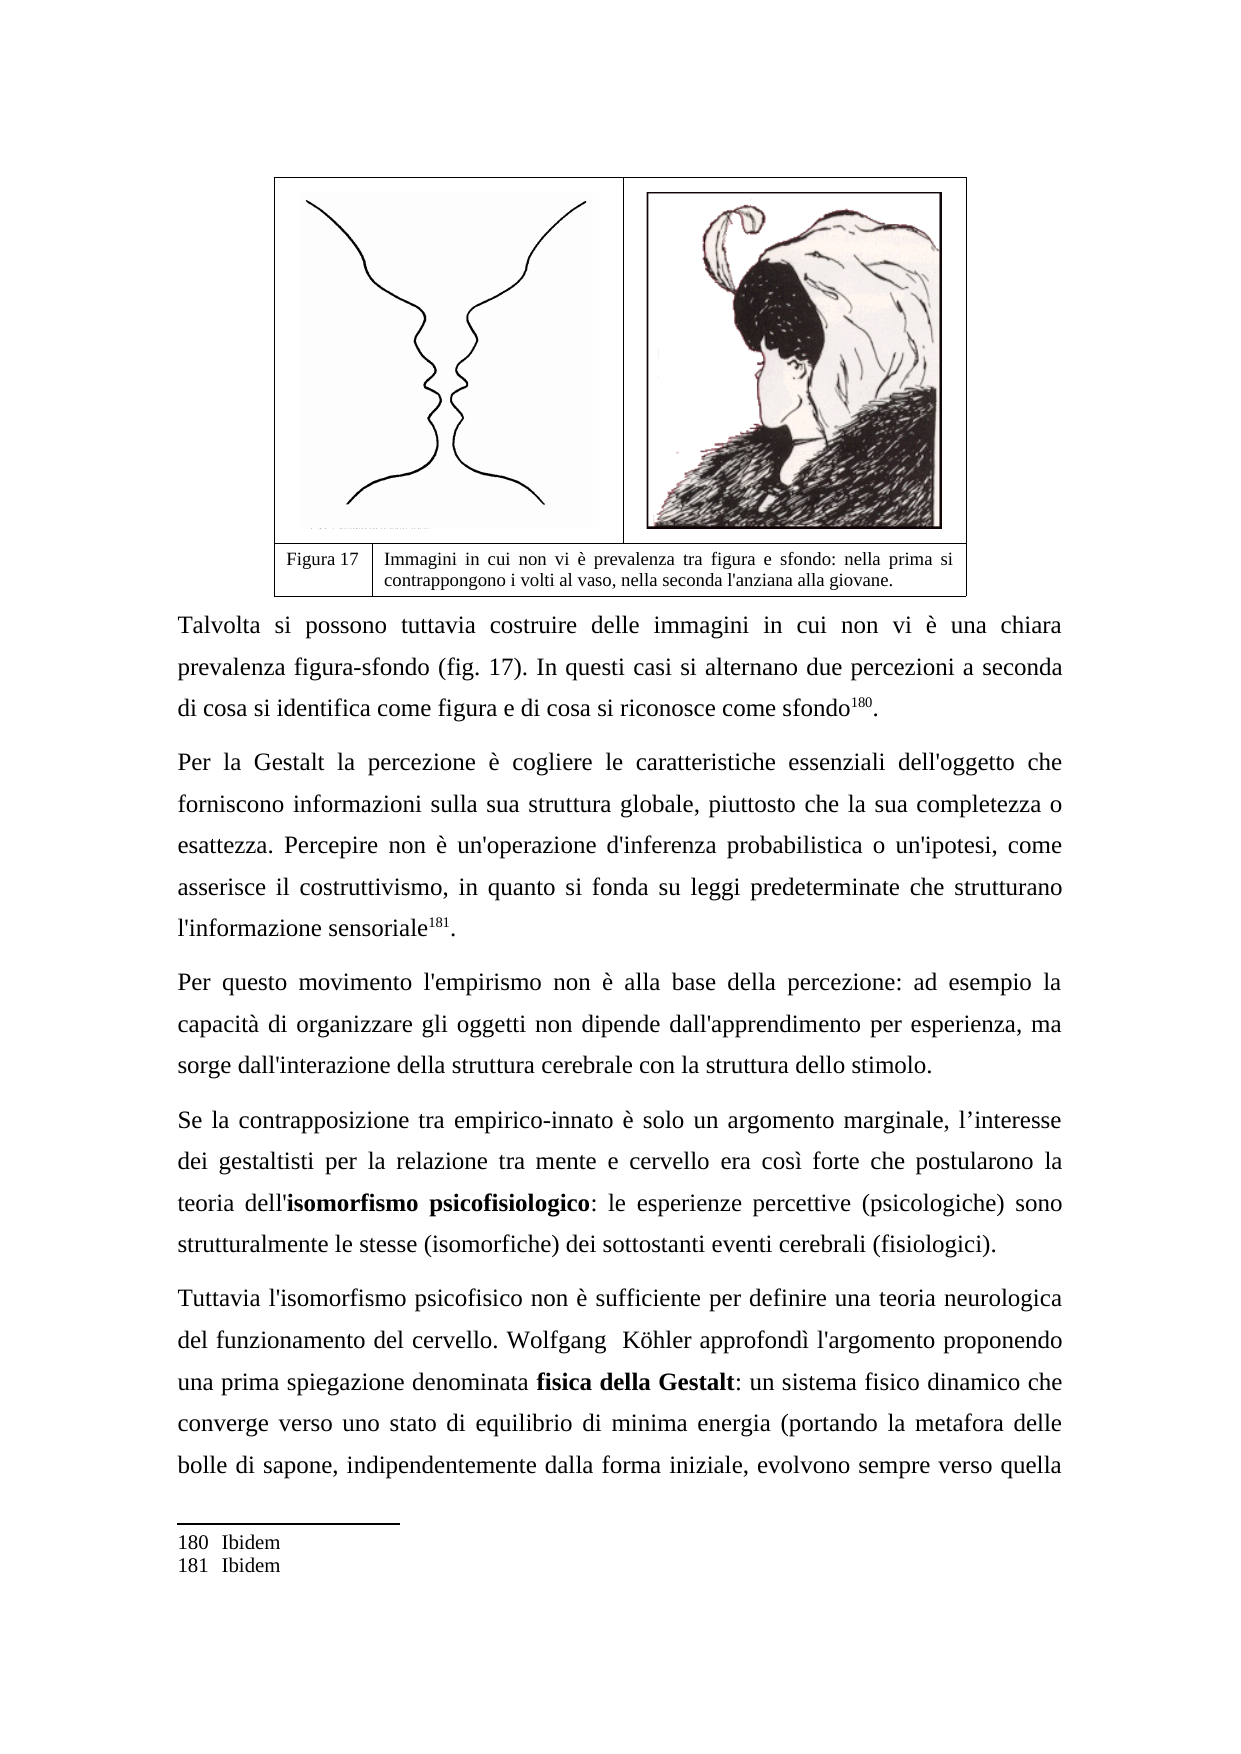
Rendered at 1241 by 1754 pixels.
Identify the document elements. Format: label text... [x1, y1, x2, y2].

text Talvolta si possono tuttavia costruire delle immagini in cui non vi è una chiara prevalenza figura-sfondo (fig. 17). In questi casi si alternano due percezioni a seconda di cosa si identifica come figura e di cosa si riconosce come sfondo. [177, 611, 1063, 722]
picture [298, 192, 599, 529]
text Tuttavia l'isomorfismo psicofisico non è sufficiente per definire una teoria neurologica del funzionamento del cervello. Wolfgang Köhler approfondì l'argomento proponendo una prima spiegazione denominata fisica della Gestalt: un sistema fisico dinamico che converge verso uno stato di equilibrio di minima energia (portando la metafora delle bolle di sapone, indipendentemente dalla forma iniziale, evolvono sempre verso quella [177, 1284, 1063, 1478]
text Ibidem [177, 1531, 1063, 1554]
picture [646, 192, 942, 529]
table_header [275, 178, 623, 543]
text Per la Gestalt la percezione è cogliere le caratteristiche essenziali dell'oggetto che forniscono informazioni sulla sua struttura globale, piuttosto che la sua completezza o esattezza. Percepire non è un'operazione d'inferenza probabilistica o un'ipotesi, come asserisce il costruttivismo, in quanto si fonda su leggi predeterminate che strutturano l'informazione sensoriale. [177, 748, 1063, 942]
table_cell Figura 17 [275, 544, 372, 596]
text Se la contrapposizione tra empirico-innato è solo un argomento marginale, l’interesse dei gestaltisti per la relazione tra mente e cervello era così forte che postularono la teoria dell'isomorfismo psicofisiologico: le esperienze percettive (psicologiche) sono strutturalmente le stesse (isomorfiche) dei sottostanti eventi cerebrali (fisiologici). [177, 1106, 1063, 1258]
text Ibidem [177, 1554, 1063, 1577]
text Per questo movimento l'empirismo non è alla base della percezione: ad esempio la capacità di organizzare gli oggetti non dipende dall'apprendimento per esperienza, ma sorge dall'interazione della struttura cerebrale con la struttura dello stimolo. [177, 968, 1063, 1079]
table_cell Immagini in cui non vi è prevalenza tra figura e sfondo: nella prima si contrappongono i volti al vaso, nella seconda l'anziana alla giovane. [373, 544, 966, 596]
table_header [624, 178, 966, 543]
